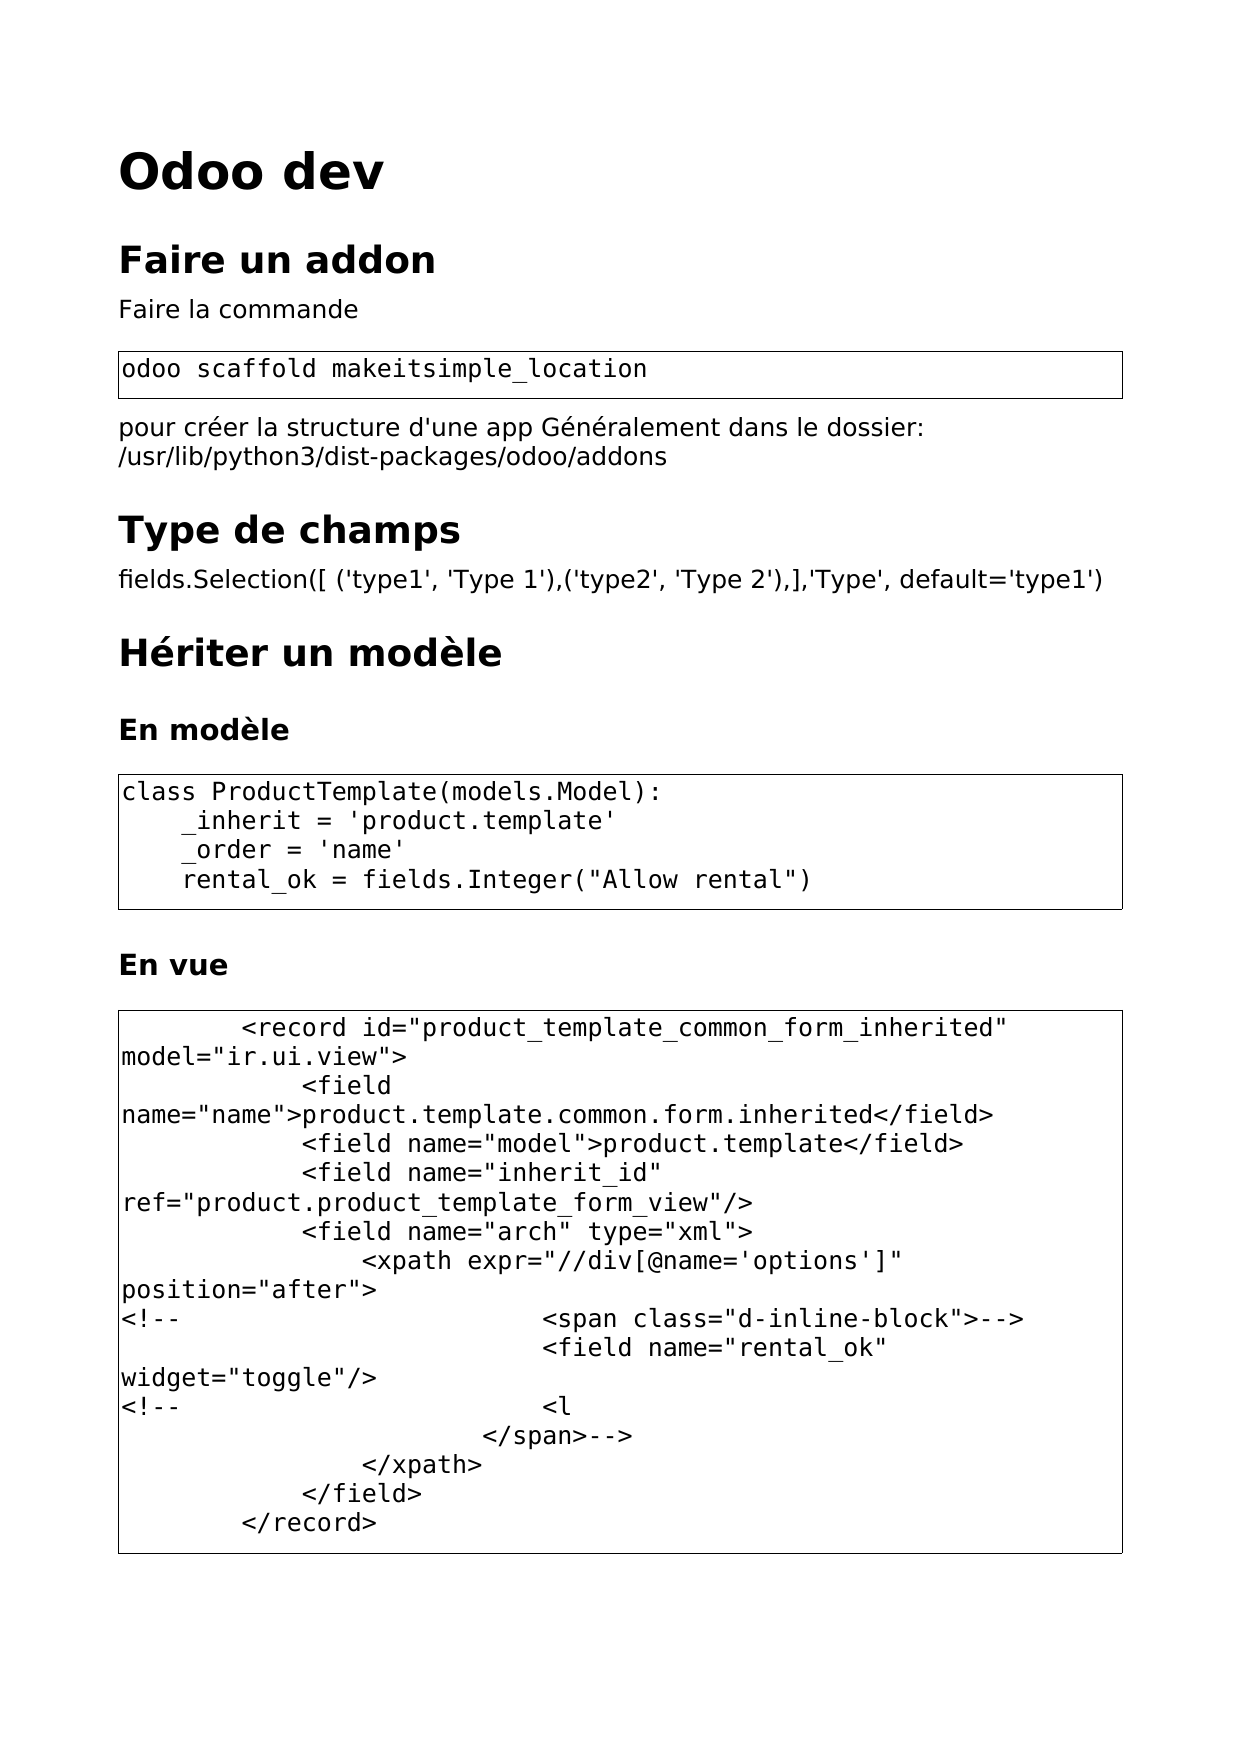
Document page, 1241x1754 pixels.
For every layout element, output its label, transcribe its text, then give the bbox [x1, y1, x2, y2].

subtitle En vue [118, 948, 1122, 982]
table_header <record id="product_template_common_form_inherited" model="ir.ui.view"> <field name="name">product.template.common.form.inherited</field> <field name="model">product.template</field> <field name="inherit_id" ref="product.product_template_form_view"/> <field name="arch" type="xml"> <xpath expr="//div[@name='options']" position="after"> <!-- <span class="d-inline-block">--> <field name="rental_ok" widget="toggle"/> <!-- <l </span>--> </xpath> </field> </record> [119, 1011, 1122, 1552]
subtitle Type de champs [118, 509, 1122, 553]
subtitle Odoo dev [118, 143, 1122, 201]
text pour créer la structure d'une app Généralement dans le dossier: /usr/lib/python3/dist-packages/odoo/addons [118, 413, 1122, 472]
table_header odoo scaffold makeitsimple_location [119, 352, 1122, 398]
subtitle Hériter un modèle [118, 632, 1122, 676]
text Faire la commande [118, 295, 1122, 324]
subtitle Faire un addon [118, 239, 1122, 282]
table_header class ProductTemplate(models.Model): _inherit = 'product.template' _order = 'name' rental_ok = fields.Integer("Allow rental") [119, 775, 1122, 909]
subtitle En modèle [118, 713, 1122, 747]
text fields.Selection([ ('type1', 'Type 1'),('type2', 'Type 2'),],'Type', default='type1') [118, 565, 1122, 594]
